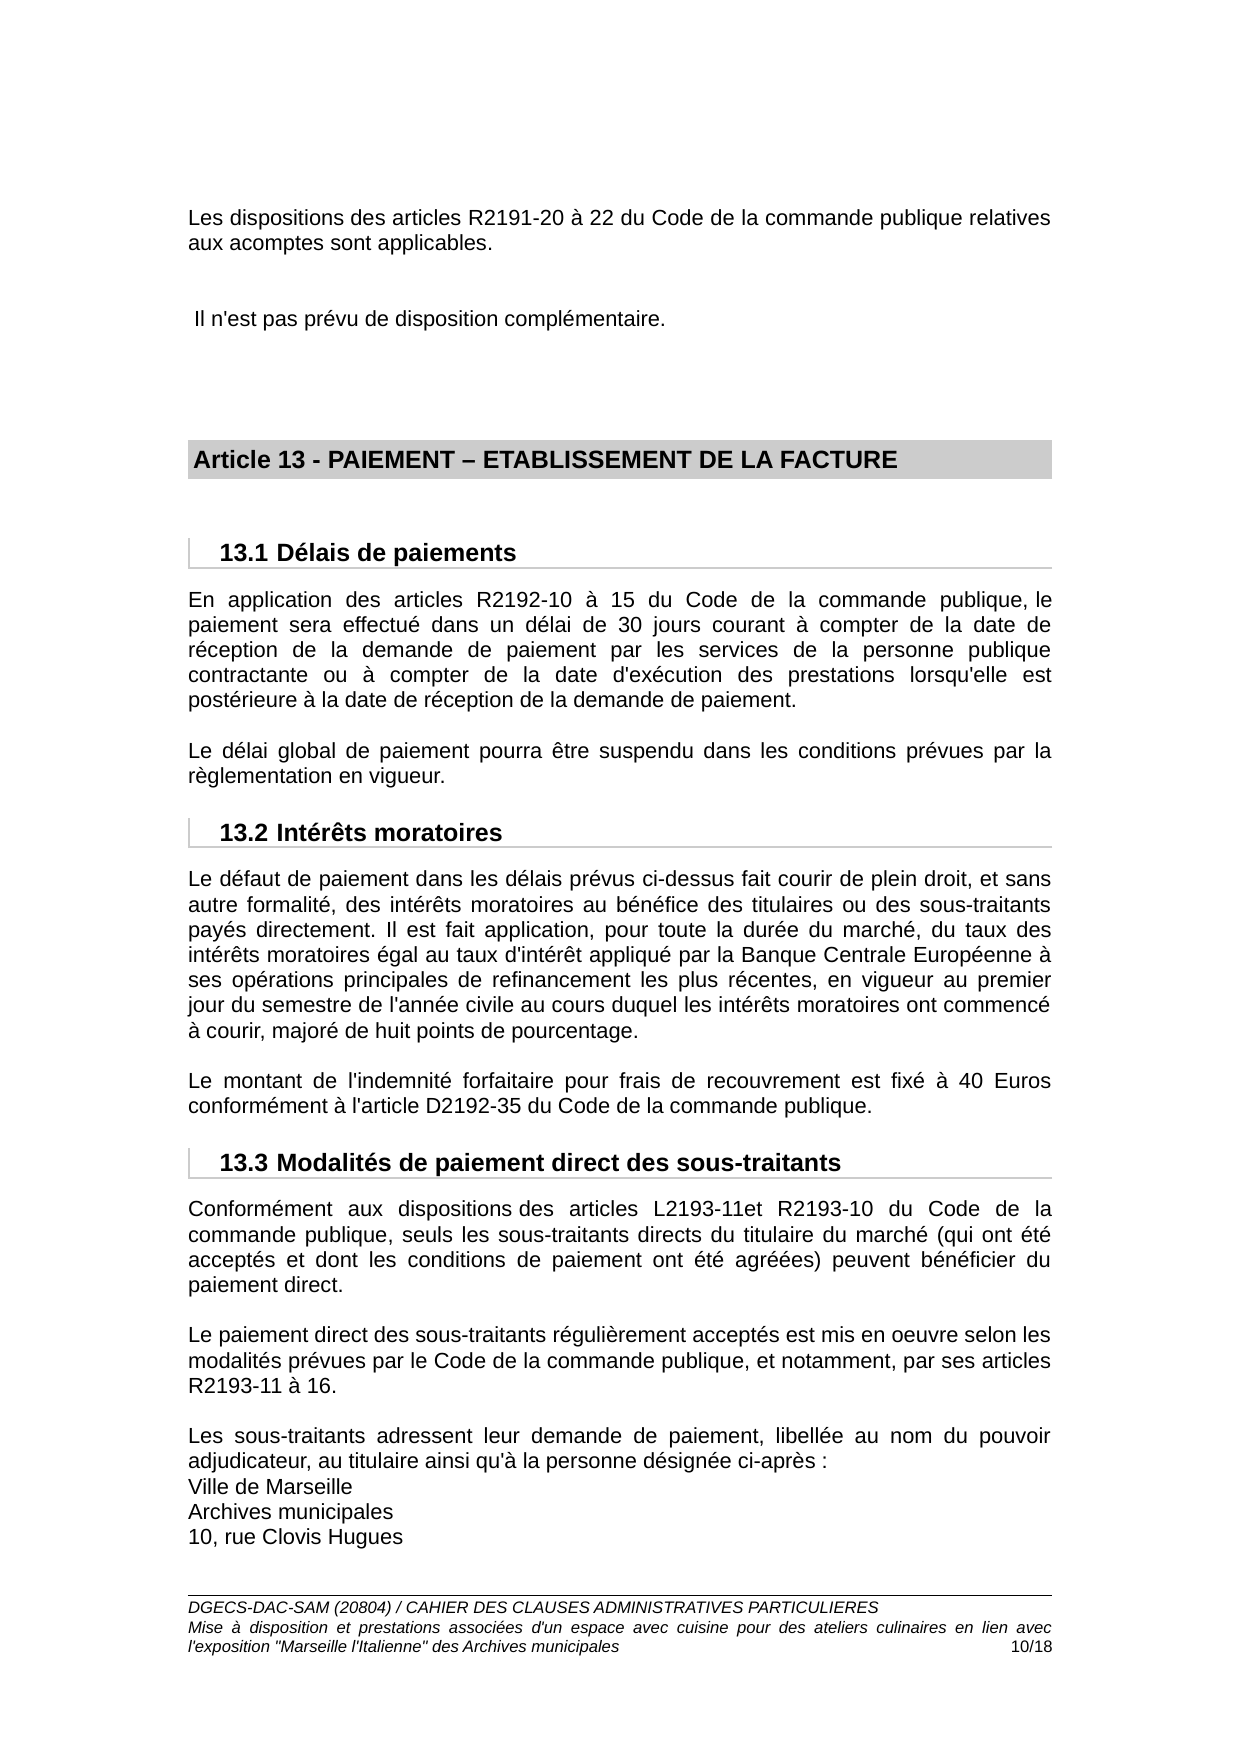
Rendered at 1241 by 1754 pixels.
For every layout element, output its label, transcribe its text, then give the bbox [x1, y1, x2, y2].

text 10, rue Clovis Hugues [188, 1524, 1052, 1549]
subtitle PAIEMENT – ETABLISSEMENT DE LA FACTURE [190, 442, 1050, 477]
text En application des articles R2192-10 à 15 du Code de la commande publique, le paiement sera effectué dans un délai de 30 jours courant à compter de la date de réception de la demande de paiement par les services de la personne publique contractante ou à compter de la date d'exécution des prestations lorsqu'elle est postérieure à la date de réception de la demande de paiement. [188, 587, 1052, 713]
text Les dispositions des articles R2191-20 à 22 du Code de la commande publique relatives aux acomptes sont applicables. [188, 204, 1052, 255]
text Ville de Marseille [188, 1474, 1052, 1499]
text Le délai global de paiement pourra être suspendu dans les conditions prévues par la règlementation en vigueur. [188, 738, 1052, 788]
subtitle Délais de paiements [190, 538, 1052, 567]
text Il n'est pas prévu de disposition complémentaire. [188, 305, 1052, 331]
text Le paiement direct des sous-traitants régulièrement acceptés est mis en oeuvre selon les modalités prévues par le Code de la commande publique, et notamment, par ses articles R2193-11 à 16. [188, 1322, 1052, 1398]
text Le montant de l'indemnité forfaitaire pour frais de recouvrement est fixé à 40 Euros conformément à l'article D2192-35 du Code de la commande publique. [188, 1068, 1052, 1118]
subtitle Intérêts moratoires [190, 818, 1052, 846]
subtitle Modalités de paiement direct des sous-traitants [190, 1148, 1052, 1177]
text Les sous-traitants adressent leur demande de paiement, libellée au nom du pouvoir adjudicateur, au titulaire ainsi qu'à la personne désignée ci-après : [188, 1423, 1052, 1474]
text Conformément aux dispositions des articles L2193-11et R2193-10 du Code de la commande publique, seuls les sous-traitants directs du titulaire du marché (qui ont été acceptés et dont les conditions de paiement ont été agréées) peuvent bénéficier du paiement direct. [188, 1196, 1052, 1297]
text Le défaut de paiement dans les délais prévus ci-dessus fait courir de plein droit, et sans autre formalité, des intérêts moratoires au bénéfice des titulaires ou des sous-traitants payés directement. Il est fait application, pour toute la durée du marché, du taux des intérêts moratoires égal au taux d'intérêt appliqué par la Banque Centrale Européenne à ses opérations principales de refinancement les plus récentes, en vigueur au premier jour du semestre de l'année civile au cours duquel les intérêts moratoires ont commencé à courir, majoré de huit points de pourcentage. [188, 866, 1052, 1043]
text Archives municipales [188, 1499, 1052, 1524]
